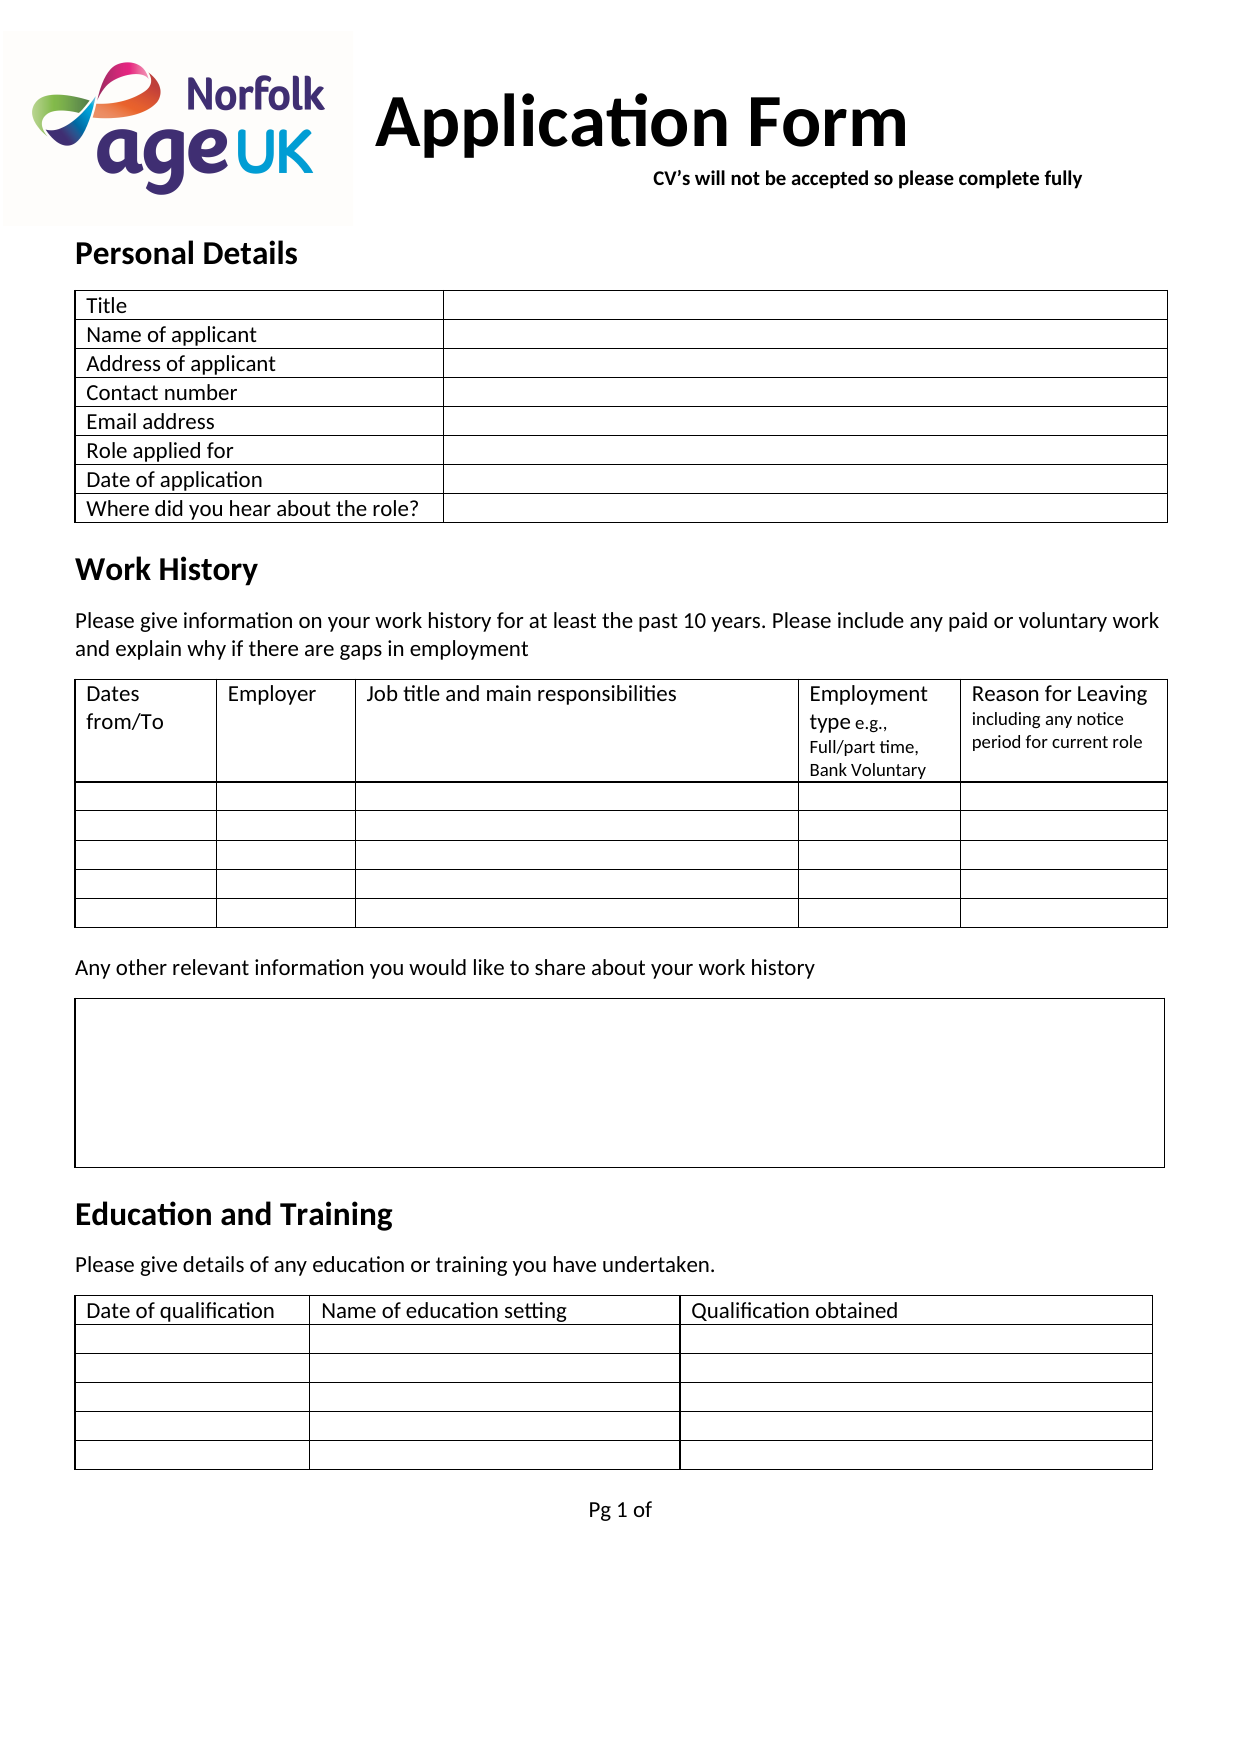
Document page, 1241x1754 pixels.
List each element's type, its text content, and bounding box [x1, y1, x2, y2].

table_cell [444, 494, 1167, 522]
table_cell Address of applicant [76, 349, 443, 377]
table_cell [961, 870, 1167, 898]
table_header Job title and main responsibilities [356, 680, 798, 781]
text Personal Details [75, 232, 1165, 273]
table_cell [76, 1441, 309, 1469]
table_cell [961, 811, 1167, 839]
table_cell [310, 1412, 679, 1440]
table_cell [681, 1325, 1152, 1353]
text Work History [75, 548, 1165, 589]
table_cell [444, 320, 1167, 348]
table_cell [76, 899, 216, 927]
table_header Qualification obtained [681, 1296, 1152, 1324]
table_cell [444, 349, 1167, 377]
table_cell [217, 899, 355, 927]
table_header [444, 291, 1167, 319]
table_cell [217, 811, 355, 839]
table_header Employer [217, 680, 355, 781]
table_cell [799, 870, 960, 898]
table_cell [444, 378, 1167, 406]
table_cell [356, 811, 798, 839]
table_cell [310, 1383, 679, 1411]
table_cell [217, 783, 355, 810]
table_cell [217, 870, 355, 898]
table_header Dates from/To [76, 680, 216, 781]
table_cell [356, 870, 798, 898]
table_cell [799, 811, 960, 839]
table_cell [681, 1383, 1152, 1411]
table_cell [799, 841, 960, 868]
table_cell [217, 841, 355, 868]
table_cell [444, 436, 1167, 464]
table_cell [310, 1354, 679, 1382]
table_header Name of education setting [310, 1296, 679, 1324]
table_cell [310, 1441, 679, 1469]
table_cell Where did you hear about the role? [76, 494, 443, 522]
table_header [76, 999, 1164, 1167]
table_cell Name of applicant [76, 320, 443, 348]
table_header Date of qualification [76, 1296, 309, 1324]
table_cell [961, 783, 1167, 810]
table_cell [356, 841, 798, 868]
table_cell Date of application [76, 465, 443, 493]
table_cell [76, 1325, 309, 1353]
table_cell [356, 783, 798, 810]
table_cell [310, 1325, 679, 1353]
table_header Reason for Leaving including any notice period for current role [961, 680, 1167, 781]
table_cell Contact number [76, 378, 443, 406]
table_cell [799, 899, 960, 927]
text Please give information on your work history for at least the past 10 years. Please include any paid or voluntary work and explain why if there are gaps in employment [75, 606, 1165, 662]
table_cell [799, 783, 960, 810]
table_cell [444, 465, 1167, 493]
table_cell [76, 1354, 309, 1382]
text Please give details of any education or training you have undertaken. [75, 1250, 1165, 1278]
table_cell [356, 899, 798, 927]
table_cell [76, 870, 216, 898]
table_cell [961, 899, 1167, 927]
table_cell [681, 1354, 1152, 1382]
text Pg 1 of [75, 1495, 1165, 1523]
table_cell [444, 407, 1167, 435]
table_header Employment type e.g., Full/part time, Bank Voluntary [799, 680, 960, 781]
text CV’s will not be accepted so please complete fully [354, 165, 1165, 191]
table_cell [76, 1412, 309, 1440]
table_cell [681, 1412, 1152, 1440]
table_cell [76, 1383, 309, 1411]
table_cell Email address [76, 407, 443, 435]
text Education and Training [75, 1193, 1165, 1233]
table_cell [681, 1441, 1152, 1469]
text Any other relevant information you would like to share about your work history [75, 953, 1165, 981]
table_cell [76, 841, 216, 868]
table_cell Role applied for [76, 436, 443, 464]
table_cell [76, 783, 216, 810]
table_cell [961, 841, 1167, 868]
table_cell [76, 811, 216, 839]
table_header Title [76, 291, 443, 319]
